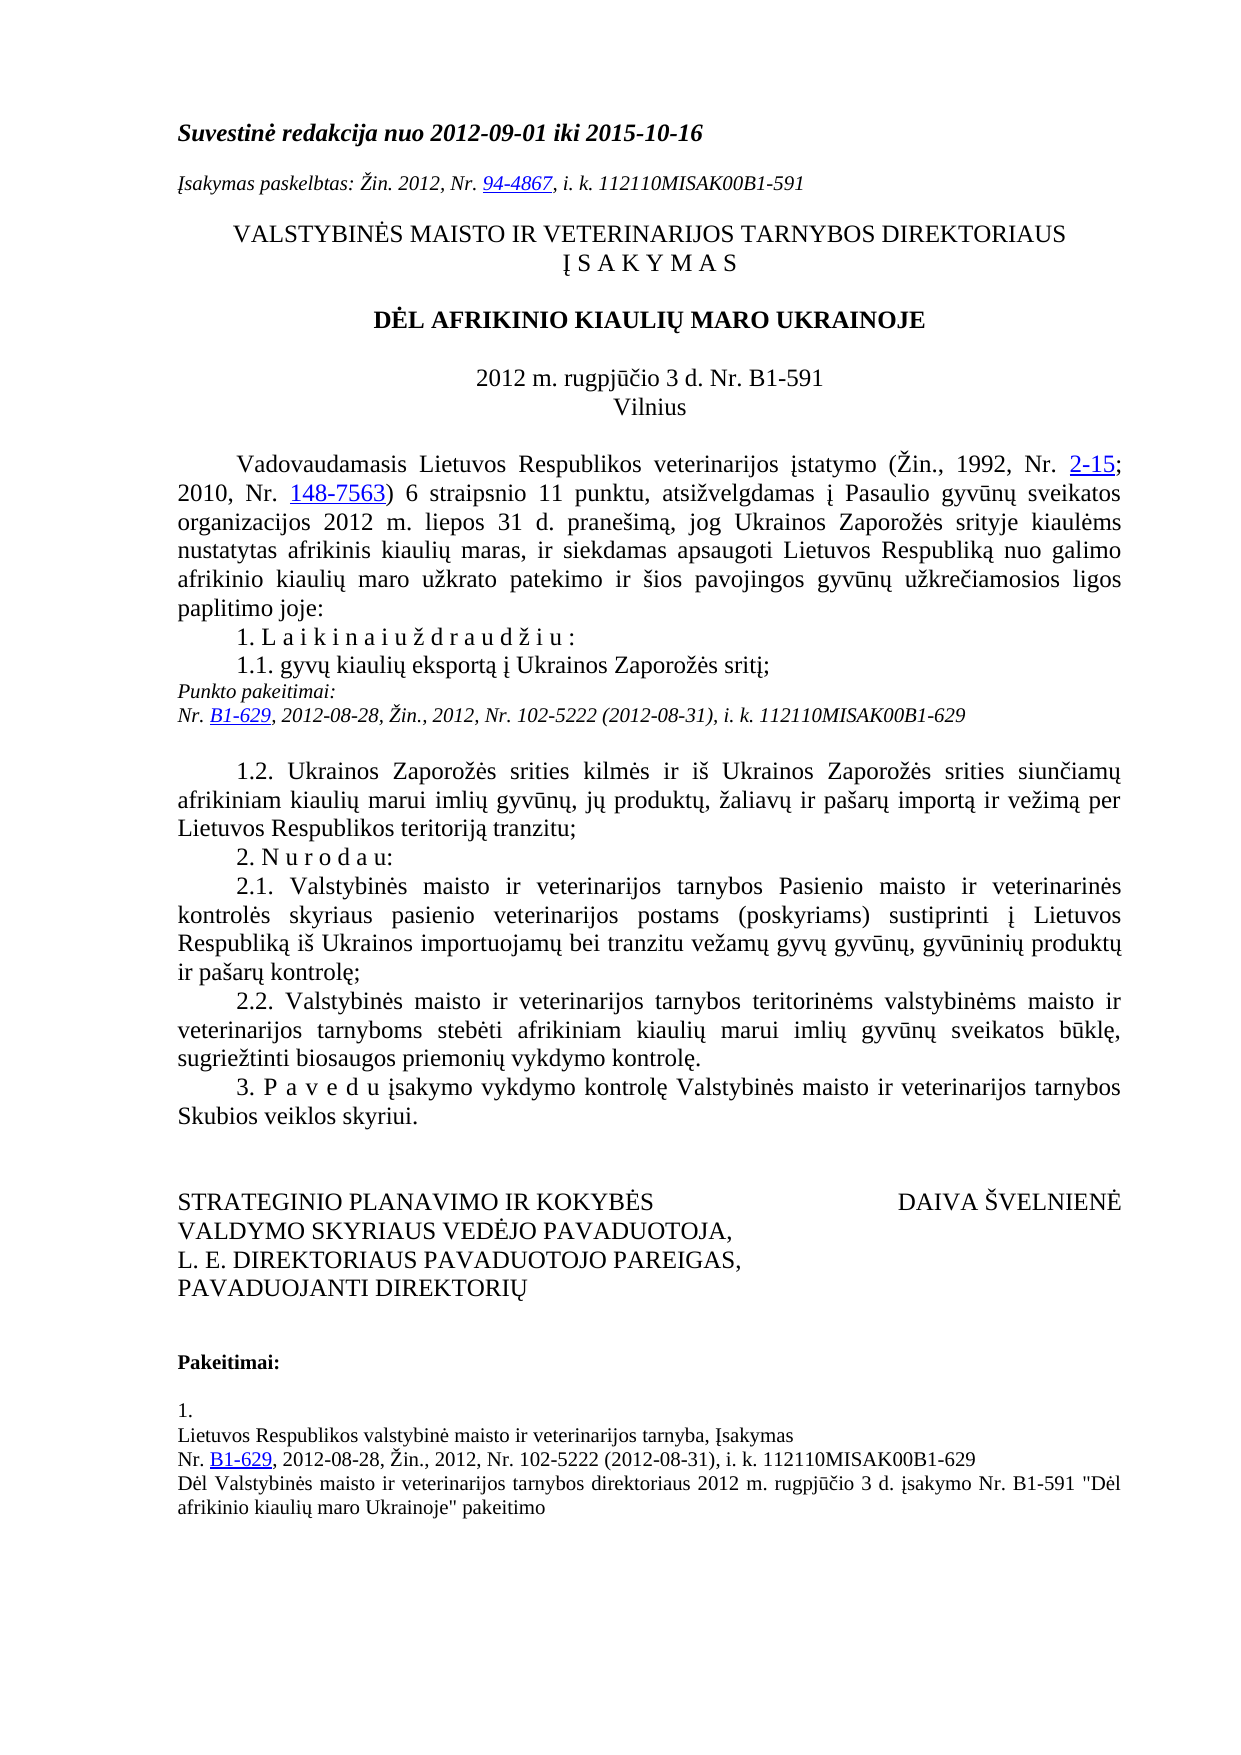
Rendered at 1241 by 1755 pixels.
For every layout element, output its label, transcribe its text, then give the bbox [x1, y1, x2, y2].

text Nr. B1-629, 2012-08-28, Žin., 2012, Nr. 102-5222 (2012-08-31), i. k. 112110MISAK00B1-629 [177, 1447, 1122, 1471]
text Punkto pakeitimai: [177, 679, 1122, 703]
text Pakeitimai: [177, 1350, 1122, 1374]
text 2. N u r o d a u: [177, 842, 1122, 871]
text Įsakymas paskelbtas: Žin. 2012, Nr. 94-4867, i. k. 112110MISAK00B1-591 [177, 171, 1122, 195]
text 3. P a v e d u įsakymo vykdymo kontrolę Valstybinės maisto ir veterinarijos tarnybos Skubios veiklos skyriui. [177, 1072, 1122, 1130]
text Nr. B1-629, 2012-08-28, Žin., 2012, Nr. 102-5222 (2012-08-31), i. k. 112110MISAK00B1-629 [177, 703, 1122, 727]
text 2.1. Valstybinės maisto ir veterinarijos tarnybos Pasienio maisto ir veterinarinės kontrolės skyriaus pasienio veterinarijos postams (poskyriams) sustiprinti į Lietuvos Respubliką iš Ukrainos importuojamų bei tranzitu vežamų gyvų gyvūnų, gyvūninių produktų ir pašarų kontrolę; [177, 871, 1122, 986]
text Lietuvos Respublikos valstybinė maisto ir veterinarijos tarnyba, Įsakymas [177, 1422, 1122, 1447]
text 1.2. Ukrainos Zaporožės srities kilmės ir iš Ukrainos Zaporožės srities siunčiamų afrikiniam kiaulių marui imlių gyvūnų, jų produktų, žaliavų ir pašarų importą ir vežimą per Lietuvos Respublikos teritoriją tranzitu; [177, 756, 1122, 842]
text Vadovaudamasis Lietuvos Respublikos veterinarijos įstatymo (Žin., 1992, Nr. 2-15; 2010, Nr. 148-7563) 6 straipsnio 11 punktu, atsižvelgdamas į Pasaulio gyvūnų sveikatos organizacijos 2012 m. liepos 31 d. pranešimą, jog Ukrainos Zaporožės srityje kiaulėms nustatytas afrikinis kiaulių maras, ir siekdamas apsaugoti Lietuvos Respubliką nuo galimo afrikinio kiaulių maro užkrato patekimo ir šios pavojingos gyvūnų užkrečiamosios ligos paplitimo joje: [177, 449, 1122, 622]
text 2.2. Valstybinės maisto ir veterinarijos tarnybos teritorinėms valstybinėms maisto ir veterinarijos tarnyboms stebėti afrikiniam kiaulių marui imlių gyvūnų sveikatos būklę, sugriežtinti biosaugos priemonių vykdymo kontrolę. [177, 986, 1122, 1072]
text 1. L a i k i n a i u ž d r a u d ž i u : [177, 622, 1122, 650]
text Strateginio planavimo ir kokybės Daiva Švelnienė [177, 1187, 1122, 1216]
text Į S A K Y M A S [177, 248, 1122, 277]
text Suvestinė redakcija nuo 2012-09-01 iki 2015-10-16 [177, 118, 1122, 147]
text Vilnius [177, 392, 1122, 420]
text DĖL AFRIKINIO KIAULIŲ MARO UKRAINOJE [177, 305, 1122, 334]
text 1.1. gyvų kiaulių eksportą į Ukrainos Zaporožės sritį; [177, 650, 1122, 679]
text VALSTYBINĖS MAISTO IR VETERINARIJOS TARNYBOS DIREKTORIAUS [177, 219, 1122, 248]
text pavaduojanti direktorių [177, 1273, 1122, 1302]
text 2012 m. rugpjūčio 3 d. Nr. B1-591 [177, 363, 1122, 392]
text Dėl Valstybinės maisto ir veterinarijos tarnybos direktoriaus 2012 m. rugpjūčio 3 d. įsakymo Nr. B1-591 "Dėl afrikinio kiaulių maro Ukrainoje" pakeitimo [177, 1471, 1122, 1519]
text 1. [177, 1398, 1122, 1422]
text valdymo skyriaus vedėjo pavaduotoja, [177, 1216, 1122, 1245]
text l. e. direktoriaus pavaduotojo pareigas, [177, 1245, 1122, 1273]
